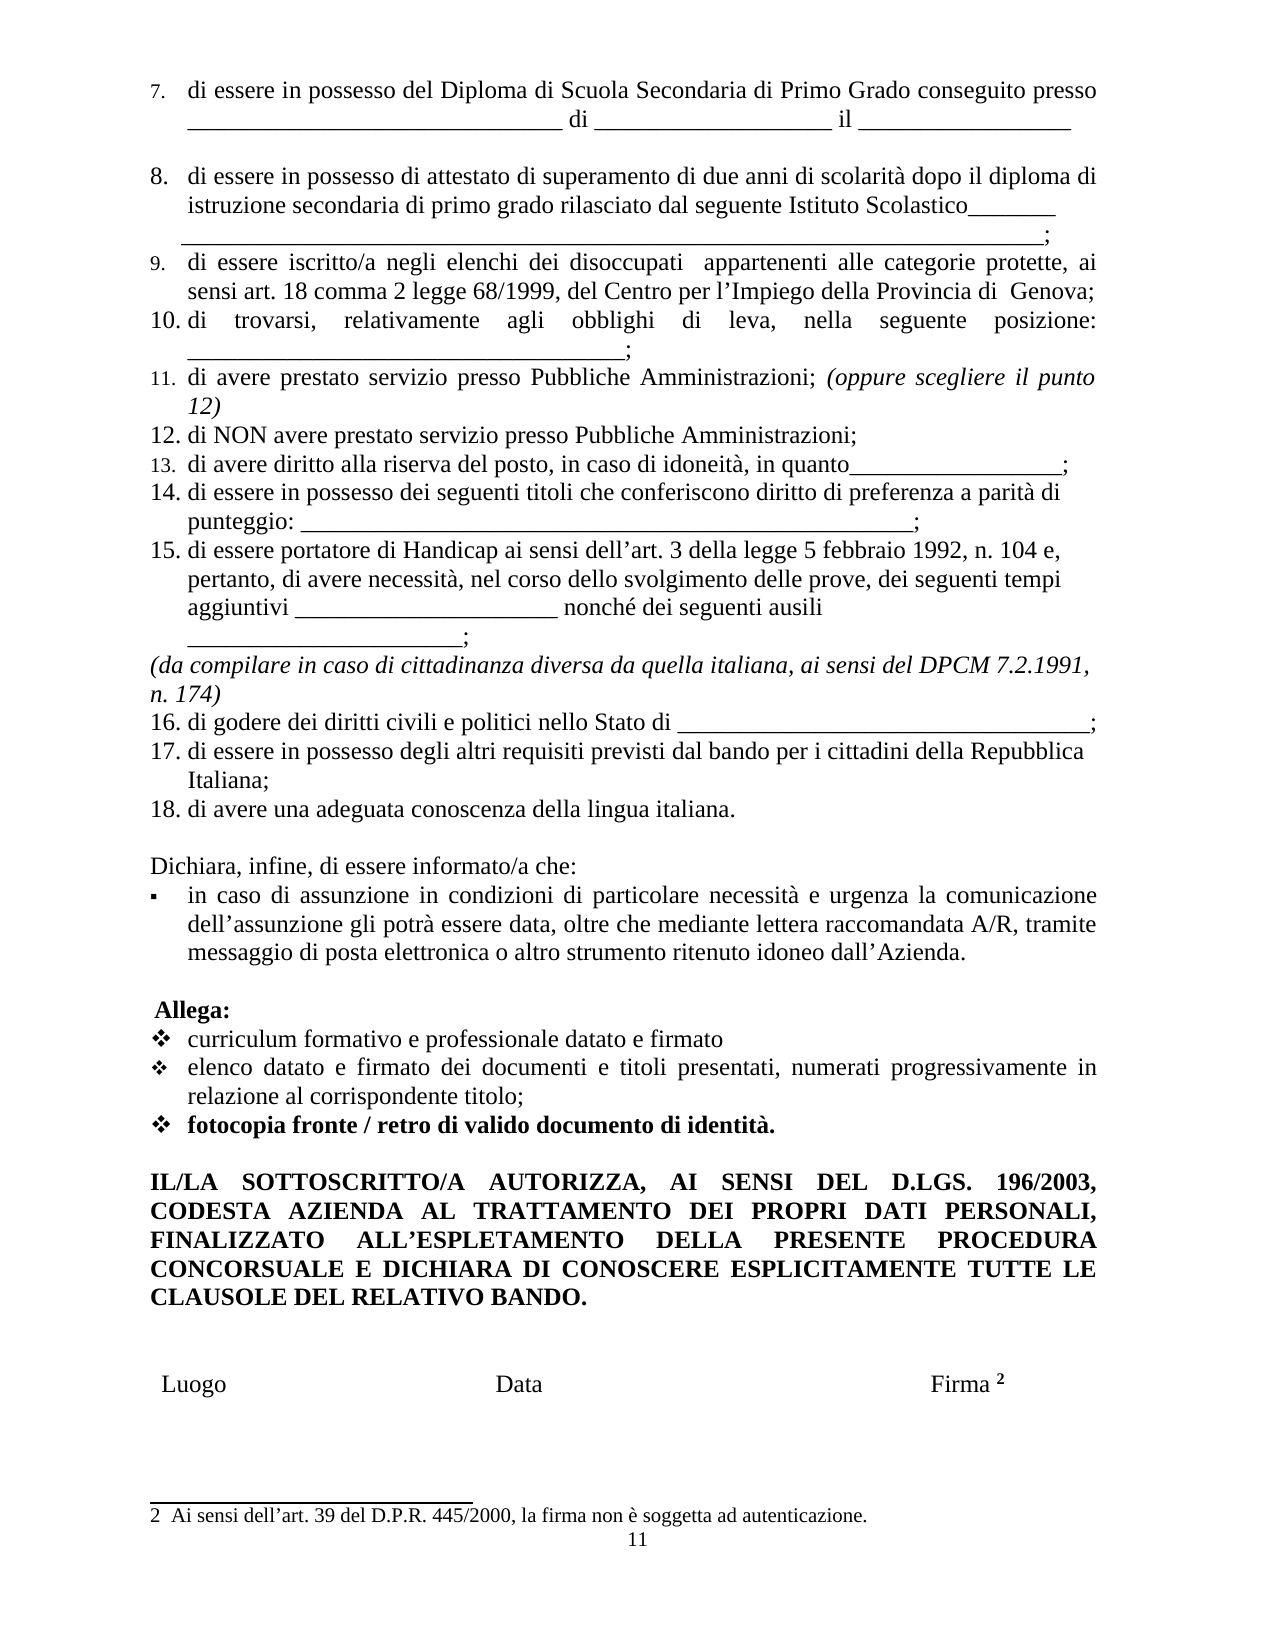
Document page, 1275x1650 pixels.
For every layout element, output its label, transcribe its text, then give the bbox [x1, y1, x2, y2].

table_header Luogo [150, 1369, 484, 1397]
list di essere portatore di Handicap ai sensi dell’art. 3 della legge 5 febbraio 1992, n. 104 e, pertanto, di avere necessità, nel corso dello svolgimento delle prove, dei seguenti tempi aggiuntivi _____________________ nonché dei seguenti ausili ______________________; [150, 535, 1098, 650]
table_header Data [484, 1369, 814, 1397]
list di avere diritto alla riserva del posto, in caso di idoneità, in quanto_________________; [150, 449, 1098, 477]
text (da compilare in caso di cittadinanza diversa da quella italiana, ai sensi del DPCM 7.2.1991, n. 174) [150, 650, 1098, 707]
list fotocopia fronte / retro di valido documento di identità. [150, 1110, 1098, 1139]
text _____________________________________________________________________; [150, 219, 1098, 247]
text IL/LA SOTTOSCRITTO/A AUTORIZZA, AI SENSI DEL D.LGS. 196/2003, CODESTA AZIENDA AL TRATTAMENTO DEI PROPRI DATI PERSONALI, FINALIZZATO ALL’ESPLETAMENTO DELLA PRESENTE PROCEDURA CONCORSUALE E DICHIARA DI CONOSCERE ESPLICITAMENTE TUTTE LE CLAUSOLE DEL RELATIVO BANDO. [150, 1167, 1098, 1311]
list di essere in possesso del Diploma di Scuola Secondaria di Primo Grado conseguito presso ______________________________ di ___________________ il _________________ [150, 75, 1098, 132]
list di essere in possesso di attestato di superamento di due anni di scolarità dopo il diploma di istruzione secondaria di primo grado rilasciato dal seguente Istituto Scolastico_______ [150, 161, 1098, 219]
list curriculum formativo e professionale datato e firmato [150, 1024, 1098, 1052]
list di godere dei diritti civili e politici nello Stato di _________________________________; [150, 707, 1098, 736]
list di NON avere prestato servizio presso Pubbliche Amministrazioni; [150, 420, 1098, 449]
list di essere iscritto/a negli elenchi dei disoccupati appartenenti alle categorie protette, ai sensi art. 18 comma 2 legge 68/1999, del Centro per l’Impiego della Provincia di Genova; [150, 247, 1098, 305]
list elenco datato e firmato dei documenti e titoli presentati, numerati progressivamente in relazione al corrispondente titolo; [150, 1052, 1098, 1110]
list di essere in possesso dei seguenti titoli che conferiscono diritto di preferenza a parità di punteggio: _________________________________________________; [150, 477, 1098, 535]
list di trovarsi, relativamente agli obblighi di leva, nella seguente posizione: ___________________________________; [150, 305, 1098, 362]
list di avere una adeguata conoscenza della lingua italiana. [150, 794, 1098, 822]
list di essere in possesso degli altri requisiti previsti dal bando per i cittadini della Repubblica Italiana; [150, 736, 1098, 794]
table_header Firma [815, 1369, 1147, 1397]
text Dichiara, infine, di essere informato/a che: [150, 851, 1098, 880]
list in caso di assunzione in condizioni di particolare necessità e urgenza la comunicazione dell’assunzione gli potrà essere data, oltre che mediante lettera raccomandata A/R, tramite messaggio di posta elettronica o altro strumento ritenuto idoneo dall’Azienda. [150, 880, 1098, 966]
list di avere prestato servizio presso Pubbliche Amministrazioni; (oppure scegliere il punto 12) [150, 362, 1098, 420]
text Allega: [154, 995, 1098, 1024]
